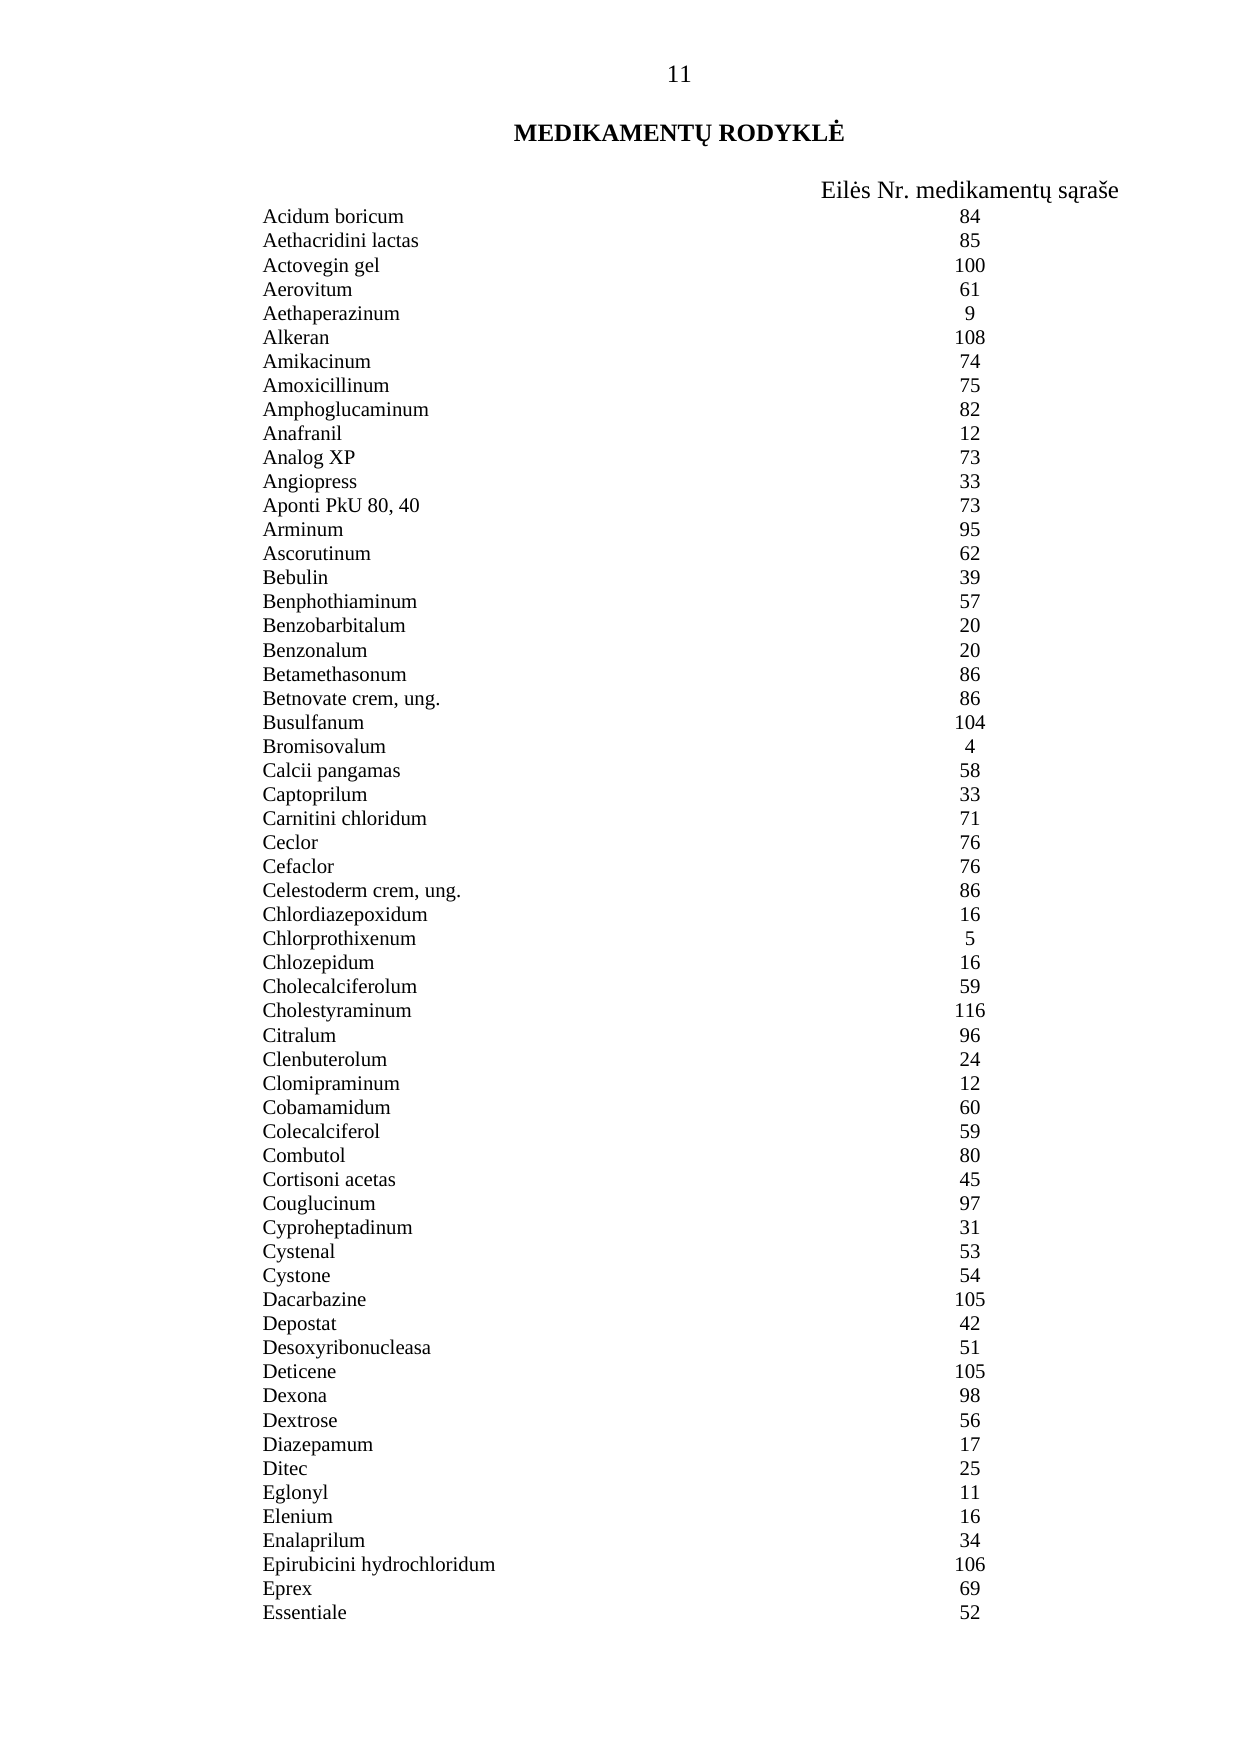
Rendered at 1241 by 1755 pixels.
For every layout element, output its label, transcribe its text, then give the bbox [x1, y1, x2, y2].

table_cell Cystone [177, 1263, 758, 1287]
table_cell 62 [759, 541, 1181, 565]
table_cell Cholecalciferolum [177, 974, 758, 998]
table_cell 80 [759, 1143, 1181, 1167]
table_cell Busulfanum [177, 710, 758, 734]
table_cell Eglonyl [177, 1480, 758, 1504]
table_cell Elenium [177, 1504, 758, 1528]
table_cell Aethaperazinum [177, 301, 758, 325]
table_cell Eprex [177, 1576, 758, 1600]
table_cell Cyproheptadinum [177, 1215, 758, 1239]
table_cell 16 [759, 902, 1181, 926]
table_cell Captoprilum [177, 782, 758, 806]
table_cell 71 [759, 806, 1181, 830]
table_cell 116 [759, 999, 1181, 1022]
table_cell Enalaprilum [177, 1528, 758, 1552]
table_cell Angiopress [177, 469, 758, 493]
table_cell Combutol [177, 1143, 758, 1167]
table_cell 76 [759, 830, 1181, 854]
table_cell 34 [759, 1528, 1181, 1552]
table_cell Cortisoni acetas [177, 1167, 758, 1191]
table_cell 11 [759, 1480, 1181, 1504]
table_cell Calcii pangamas [177, 758, 758, 782]
table_cell Clomipraminum [177, 1071, 758, 1095]
table_cell 86 [759, 686, 1181, 710]
table_cell 104 [759, 710, 1181, 734]
table_cell 100 [759, 253, 1181, 277]
table_cell 20 [759, 614, 1181, 637]
table_cell 59 [759, 1119, 1181, 1143]
table_cell 57 [759, 589, 1181, 613]
table_cell Bromisovalum [177, 734, 758, 758]
table_cell Chlozepidum [177, 950, 758, 974]
table_cell Celestoderm crem, ung. [177, 878, 758, 902]
table_cell 86 [759, 878, 1181, 902]
table_cell 4 [759, 734, 1181, 758]
table_cell 69 [759, 1576, 1181, 1600]
table_cell Epirubicini hydrochloridum [177, 1552, 758, 1576]
table_cell 9 [759, 301, 1181, 325]
table_cell Citralum [177, 1023, 758, 1047]
table_cell 24 [759, 1047, 1181, 1071]
table_cell 17 [759, 1432, 1181, 1456]
table_cell 16 [759, 1504, 1181, 1528]
table_cell 97 [759, 1191, 1181, 1215]
table_cell 25 [759, 1456, 1181, 1480]
table_cell 31 [759, 1215, 1181, 1239]
table_cell Desoxyribonucleasa [177, 1335, 758, 1359]
table_cell 76 [759, 854, 1181, 878]
table_cell 61 [759, 277, 1181, 301]
table_cell Ascorutinum [177, 541, 758, 565]
table_cell 73 [759, 493, 1181, 517]
table_cell Anafranil [177, 421, 758, 445]
table_cell Chlordiazepoxidum [177, 902, 758, 926]
table_header [177, 176, 758, 204]
table_cell Dacarbazine [177, 1287, 758, 1311]
table_cell 51 [759, 1335, 1181, 1359]
table_cell 20 [759, 638, 1181, 662]
table_cell 98 [759, 1384, 1181, 1407]
table_cell Clenbuterolum [177, 1047, 758, 1071]
table_cell 108 [759, 325, 1181, 349]
table_cell 105 [759, 1287, 1181, 1311]
table_cell 52 [759, 1600, 1181, 1624]
table_cell 60 [759, 1095, 1181, 1119]
table_cell Analog XP [177, 445, 758, 469]
table_cell 12 [759, 421, 1181, 445]
table_cell 58 [759, 758, 1181, 782]
table_header Eilės Nr. medikamentų sąraše [759, 176, 1181, 204]
table_cell 74 [759, 349, 1181, 373]
table_cell 42 [759, 1311, 1181, 1335]
table_cell 105 [759, 1359, 1181, 1383]
table_cell Cystenal [177, 1239, 758, 1263]
table_cell 85 [759, 229, 1181, 252]
table_cell Amoxicillinum [177, 373, 758, 397]
table_cell 75 [759, 373, 1181, 397]
table_cell Benphothiaminum [177, 589, 758, 613]
text MEDIKAMENTŲ RODYKLĖ [177, 118, 1181, 147]
table_cell Amphoglucaminum [177, 397, 758, 421]
table_cell Betnovate crem, ung. [177, 686, 758, 710]
table_cell 73 [759, 445, 1181, 469]
table_cell 12 [759, 1071, 1181, 1095]
table_cell Depostat [177, 1311, 758, 1335]
table_cell Deticene [177, 1359, 758, 1383]
table_cell 95 [759, 517, 1181, 541]
table_cell Chlorprothixenum [177, 926, 758, 950]
table_cell Arminum [177, 517, 758, 541]
table_cell Aethacridini lactas [177, 229, 758, 252]
table_cell 5 [759, 926, 1181, 950]
table_cell Acidum boricum [177, 204, 758, 228]
table_cell 45 [759, 1167, 1181, 1191]
table_cell Benzonalum [177, 638, 758, 662]
table_cell Colecalciferol [177, 1119, 758, 1143]
table_cell 33 [759, 782, 1181, 806]
table_cell Benzobarbitalum [177, 614, 758, 637]
table_cell 84 [759, 204, 1181, 228]
table_cell Alkeran [177, 325, 758, 349]
table_cell Cholestyraminum [177, 999, 758, 1022]
table_cell Aponti PkU 80, 40 [177, 493, 758, 517]
table_cell 39 [759, 565, 1181, 589]
table_cell Ditec [177, 1456, 758, 1480]
table_cell 53 [759, 1239, 1181, 1263]
table_cell Dexona [177, 1384, 758, 1407]
table_cell 56 [759, 1408, 1181, 1432]
table_cell Bebulin [177, 565, 758, 589]
table_cell Dextrose [177, 1408, 758, 1432]
table_cell Cefaclor [177, 854, 758, 878]
table_cell Ceclor [177, 830, 758, 854]
table_cell Carnitini chloridum [177, 806, 758, 830]
table_cell Couglucinum [177, 1191, 758, 1215]
table_cell 86 [759, 662, 1181, 686]
table_cell Betamethasonum [177, 662, 758, 686]
table_cell 106 [759, 1552, 1181, 1576]
table_cell Aerovitum [177, 277, 758, 301]
table_cell Amikacinum [177, 349, 758, 373]
table_cell 82 [759, 397, 1181, 421]
table_cell Actovegin gel [177, 253, 758, 277]
table_cell 96 [759, 1023, 1181, 1047]
table_cell Cobamamidum [177, 1095, 758, 1119]
table_cell 33 [759, 469, 1181, 493]
table_cell 54 [759, 1263, 1181, 1287]
table_cell Diazepamum [177, 1432, 758, 1456]
table_cell 16 [759, 950, 1181, 974]
table_cell 59 [759, 974, 1181, 998]
table_cell Essentiale [177, 1600, 758, 1624]
